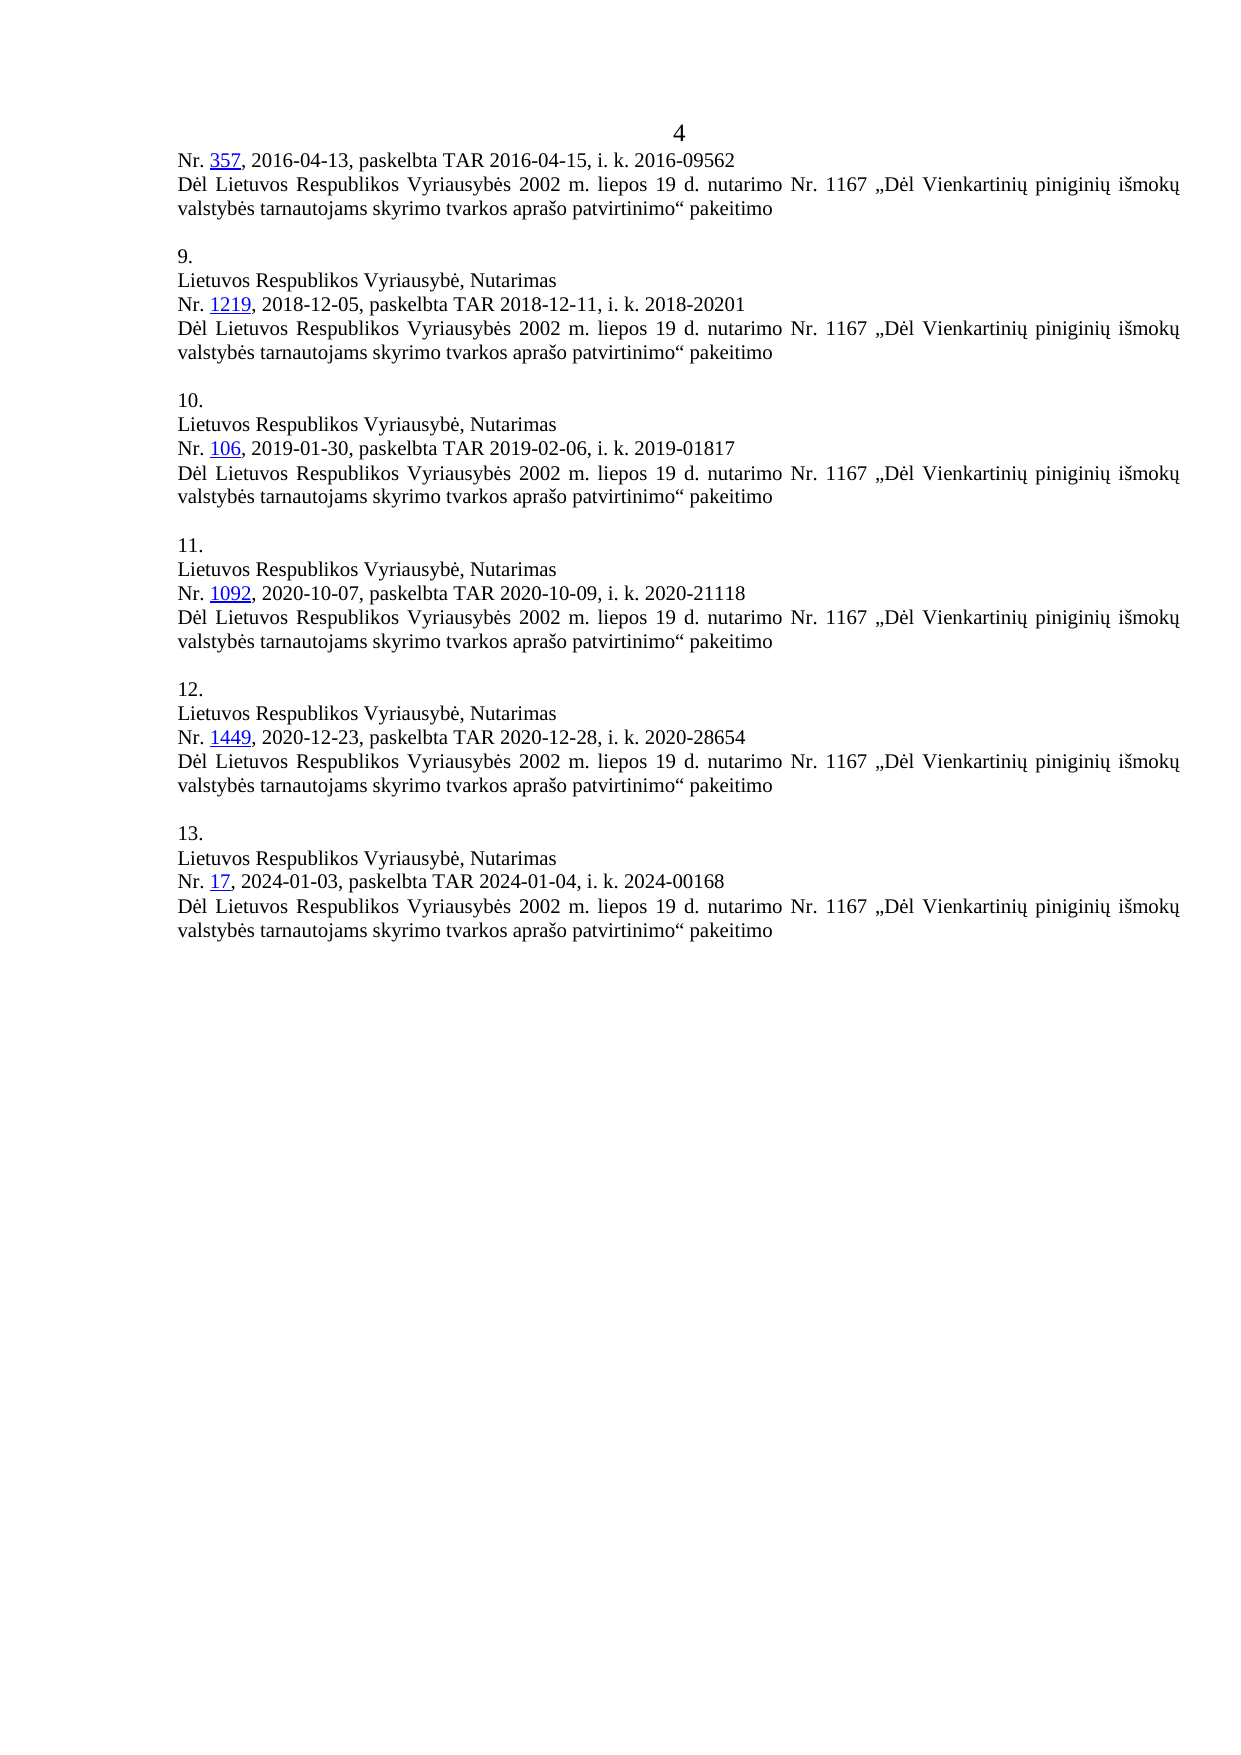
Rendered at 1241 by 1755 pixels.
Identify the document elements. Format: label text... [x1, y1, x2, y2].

text Nr. 17, 2024-01-03, paskelbta TAR 2024-01-04, i. k. 2024-00168 [177, 869, 1181, 893]
text 13. [177, 821, 1181, 845]
text Dėl Lietuvos Respublikos Vyriausybės 2002 m. liepos 19 d. nutarimo Nr. 1167 „Dėl Vienkartinių piniginių išmokų valstybės tarnautojams skyrimo tvarkos aprašo patvirtinimo“ pakeitimo [177, 605, 1181, 653]
text Dėl Lietuvos Respublikos Vyriausybės 2002 m. liepos 19 d. nutarimo Nr. 1167 „Dėl Vienkartinių piniginių išmokų valstybės tarnautojams skyrimo tvarkos aprašo patvirtinimo“ pakeitimo [177, 316, 1181, 364]
text Lietuvos Respublikos Vyriausybė, Nutarimas [177, 268, 1181, 292]
text 11. [177, 533, 1181, 557]
text Dėl Lietuvos Respublikos Vyriausybės 2002 m. liepos 19 d. nutarimo Nr. 1167 „Dėl Vienkartinių piniginių išmokų valstybės tarnautojams skyrimo tvarkos aprašo patvirtinimo“ pakeitimo [177, 749, 1181, 797]
text Nr. 1449, 2020-12-23, paskelbta TAR 2020-12-28, i. k. 2020-28654 [177, 725, 1181, 749]
text Lietuvos Respublikos Vyriausybė, Nutarimas [177, 412, 1181, 436]
text 9. [177, 244, 1181, 268]
text Nr. 106, 2019-01-30, paskelbta TAR 2019-02-06, i. k. 2019-01817 [177, 436, 1181, 460]
text Dėl Lietuvos Respublikos Vyriausybės 2002 m. liepos 19 d. nutarimo Nr. 1167 „Dėl Vienkartinių piniginių išmokų valstybės tarnautojams skyrimo tvarkos aprašo patvirtinimo“ pakeitimo [177, 893, 1181, 942]
text Nr. 1092, 2020-10-07, paskelbta TAR 2020-10-09, i. k. 2020-21118 [177, 581, 1181, 605]
text Dėl Lietuvos Respublikos Vyriausybės 2002 m. liepos 19 d. nutarimo Nr. 1167 „Dėl Vienkartinių piniginių išmokų valstybės tarnautojams skyrimo tvarkos aprašo patvirtinimo“ pakeitimo [177, 172, 1181, 220]
text Lietuvos Respublikos Vyriausybė, Nutarimas [177, 701, 1181, 725]
text Lietuvos Respublikos Vyriausybė, Nutarimas [177, 557, 1181, 581]
text Lietuvos Respublikos Vyriausybė, Nutarimas [177, 845, 1181, 869]
text Nr. 357, 2016-04-13, paskelbta TAR 2016-04-15, i. k. 2016-09562 [177, 148, 1181, 172]
text Nr. 1219, 2018-12-05, paskelbta TAR 2018-12-11, i. k. 2018-20201 [177, 292, 1181, 316]
text 12. [177, 677, 1181, 701]
text Dėl Lietuvos Respublikos Vyriausybės 2002 m. liepos 19 d. nutarimo Nr. 1167 „Dėl Vienkartinių piniginių išmokų valstybės tarnautojams skyrimo tvarkos aprašo patvirtinimo“ pakeitimo [177, 460, 1181, 508]
text 10. [177, 388, 1181, 412]
